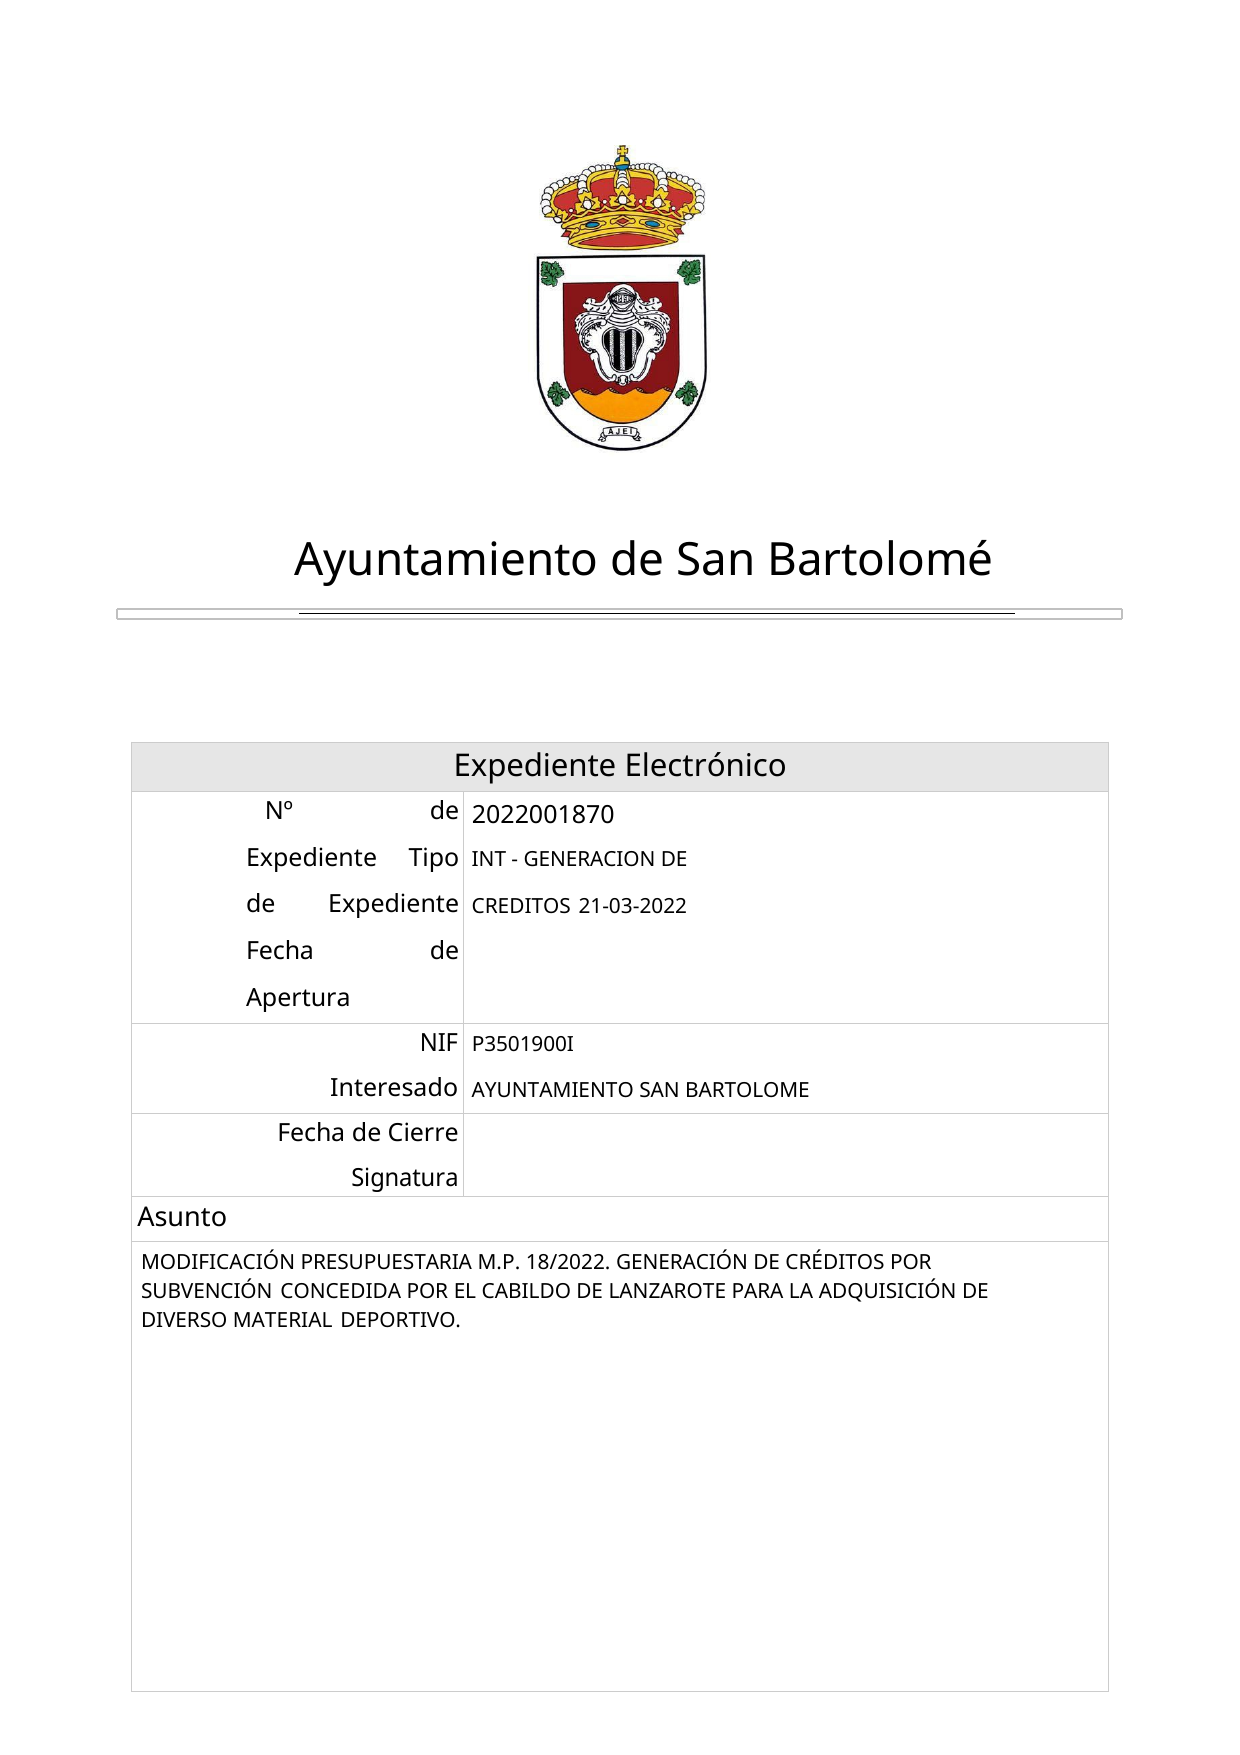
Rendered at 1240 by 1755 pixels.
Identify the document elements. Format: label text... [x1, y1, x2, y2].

text Ayuntamiento de San Bartolomé [294, 526, 1135, 588]
table_cell NIF Interesado [132, 1024, 463, 1113]
table_cell Fecha de Cierre Signatura [132, 1114, 463, 1196]
picture [517, 145, 725, 460]
table_cell Nº de Expediente Tipo de Expediente Fecha de Apertura [132, 792, 463, 1023]
table_cell Asunto [132, 1197, 1108, 1241]
table_cell MODIFICACIÓN PRESUPUESTARIA M.P. 18/2022. GENERACIÓN DE CRÉDITOS POR SUBVENCIÓN CONCEDIDA POR EL CABILDO DE LANZAROTE PARA LA ADQUISICIÓN DE DIVERSO MATERIAL DEPORTIVO. [132, 1242, 1108, 1691]
table_cell P3501900I AYUNTAMIENTO SAN BARTOLOME [464, 1024, 1108, 1113]
table_cell [464, 1114, 1108, 1196]
table_header Expediente Electrónico [132, 743, 1108, 791]
table_cell 2022001870 INT - GENERACION DE CREDITOS 21-03-2022 [464, 792, 1108, 1023]
